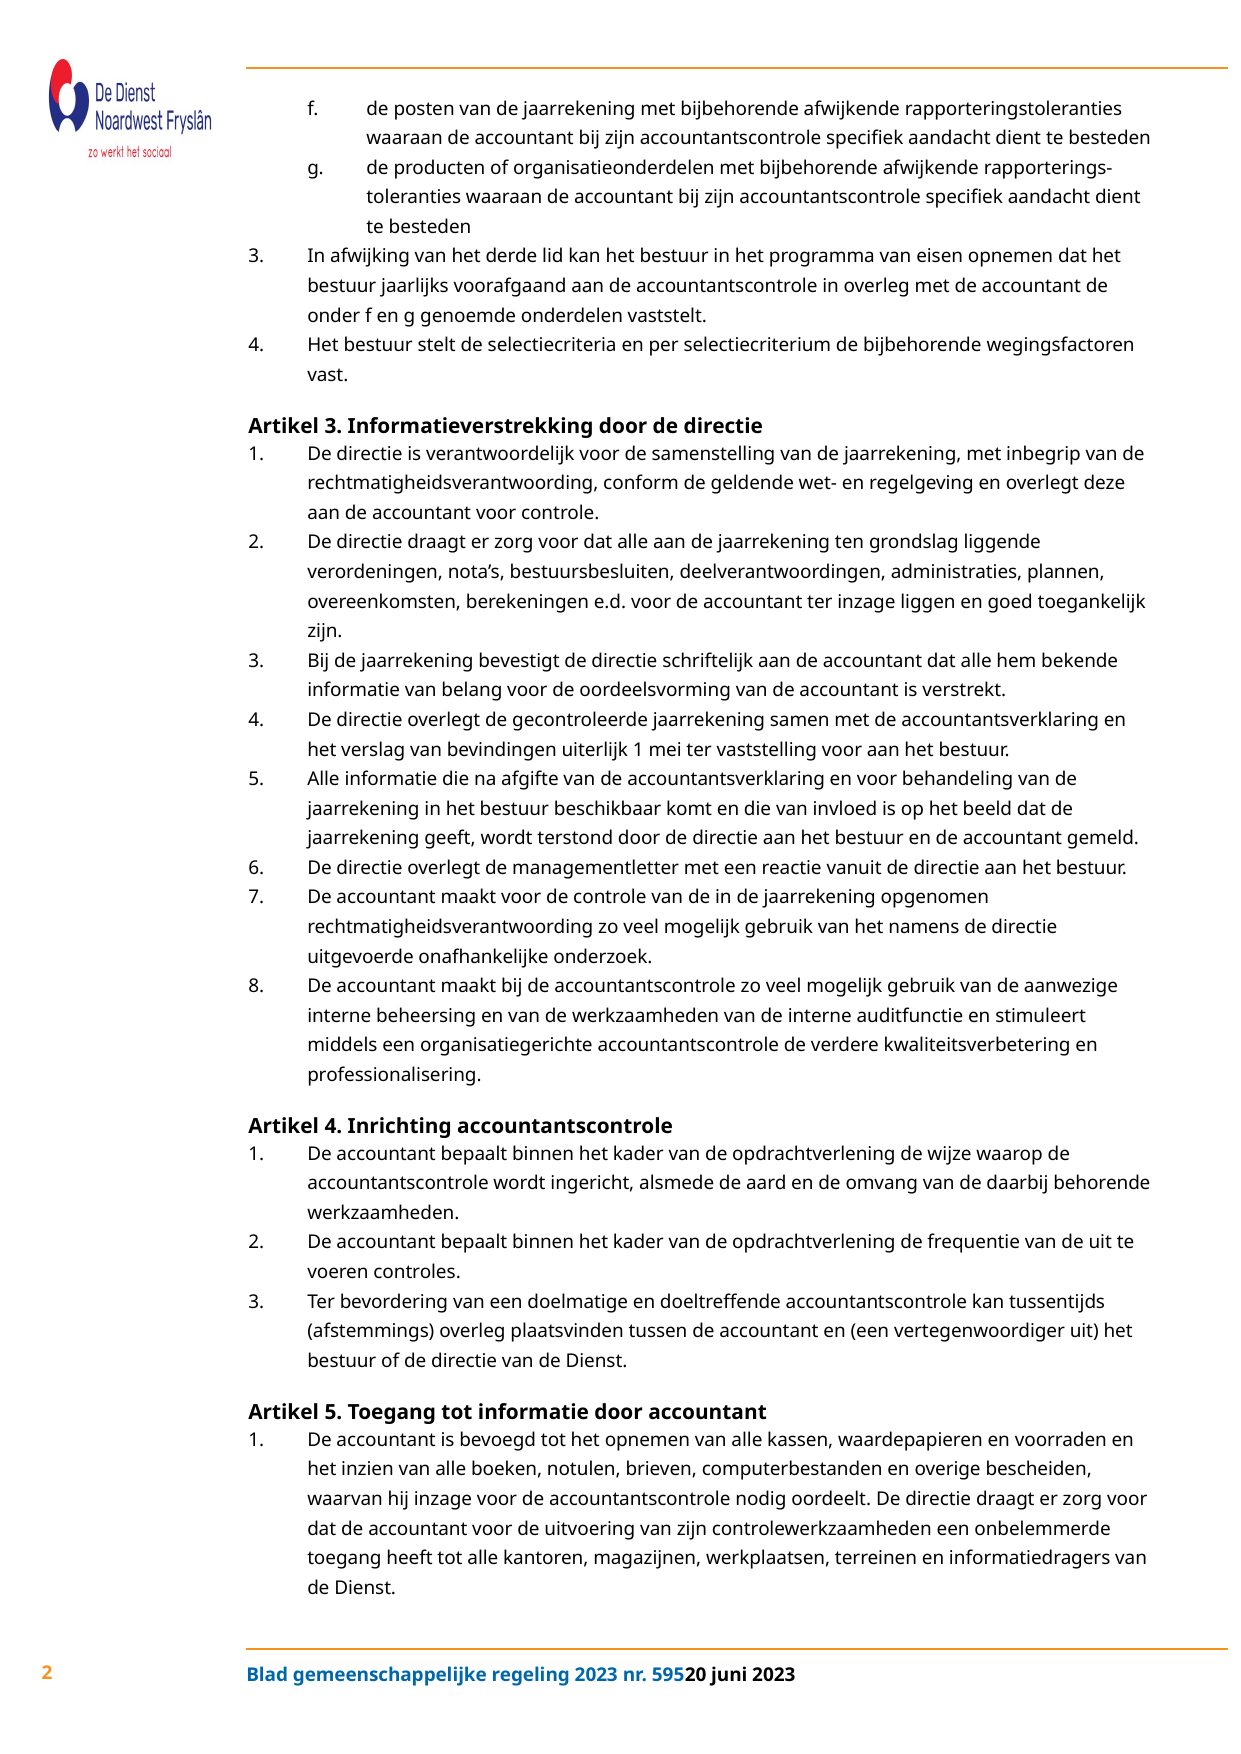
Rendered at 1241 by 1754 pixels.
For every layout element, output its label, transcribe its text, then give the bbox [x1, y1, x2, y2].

list De accountant bepaalt binnen het kader van de opdrachtverlening de frequentie van de uit te voeren controles. [248, 1229, 1152, 1284]
list Het bestuur stelt de selectiecriteria en per selectiecriterium de bijbehorende wegingsfactoren vast. [248, 331, 1152, 387]
list De accountant maakt voor de controle van de in de jaarrekening opgenomen rechtmatigheidsverantwoording zo veel mogelijk gebruik van het namens de directie uitgevoerde onafhankelijke onderzoek. [248, 884, 1152, 968]
list de producten of organisatieonderdelen met bijbehorende afwijkende rapporterings-toleranties waaraan de accountant bij zijn accountantscontrole specifiek aandacht dient te besteden [307, 154, 1152, 239]
list Ter bevordering van een doelmatige en doeltreffende accountantscontrole kan tussentijds (afstemmings) overleg plaatsvinden tussen de accountant en (een vertegenwoordiger uit) het bestuur of de directie van de Dienst. [248, 1288, 1152, 1373]
text Artikel 3. Informatieverstrekking door de directie [248, 411, 1152, 440]
list In afwijking van het derde lid kan het bestuur in het programma van eisen opnemen dat het bestuur jaarlijks voorafgaand aan de accountantscontrole in overleg met de accountant de onder f en g genoemde onderdelen vaststelt. [248, 243, 1152, 328]
text Artikel 4. Inrichting accountantscontrole [248, 1112, 1152, 1140]
list De accountant maakt bij de accountantscontrole zo veel mogelijk gebruik van de aanwezige interne beheersing en van de werkzaamheden van de interne auditfunctie en stimuleert middels een organisatiegerichte accountantscontrole de verdere kwaliteitsverbetering en professionalisering. [248, 972, 1152, 1087]
list Alle informatie die na afgifte van de accountantsverklaring en voor behandeling van de jaarrekening in het bestuur beschikbaar komt en die van invloed is op het beeld dat de jaarrekening geeft, wordt terstond door de directie aan het bestuur en de accountant gemeld. [248, 765, 1152, 850]
picture [41, 47, 231, 172]
list De accountant is bevoegd tot het opnemen van alle kassen, waardepapieren en voorraden en het inzien van alle boeken, notulen, brieven, computerbestanden en overige bescheiden, waarvan hij inzage voor de accountantscontrole nodig oordeelt. De directie draagt er zorg voor dat de accountant voor de uitvoering van zijn controlewerkzaamheden een onbelemmerde toegang heeft tot alle kantoren, magazijnen, werkplaatsen, terreinen en informatiedragers van de Dienst. [248, 1426, 1152, 1599]
text Artikel 5. Toegang tot informatie door accountant [248, 1397, 1152, 1426]
list De accountant bepaalt binnen het kader van de opdrachtverlening de wijze waarop de accountantscontrole wordt ingericht, alsmede de aard en de omvang van de daarbij behorende werkzaamheden. [248, 1140, 1152, 1225]
list De directie overlegt de managementletter met een reactie vanuit de directie aan het bestuur. [248, 854, 1152, 880]
list De directie is verantwoordelijk voor de samenstelling van de jaarrekening, met inbegrip van de rechtmatigheidsverantwoording, conform de geldende wet- en regelgeving en overlegt deze aan de accountant voor controle. [248, 440, 1152, 525]
list Bij de jaarrekening bevestigt de directie schriftelijk aan de accountant dat alle hem bekende informatie van belang voor de oordeelsvorming van de accountant is verstrekt. [248, 647, 1152, 702]
list De directie draagt er zorg voor dat alle aan de jaarrekening ten grondslag liggende verordeningen, nota’s, bestuursbesluiten, deelverantwoordingen, administraties, plannen, overeenkomsten, berekeningen e.d. voor de accountant ter inzage liggen en goed toegankelijk zijn. [248, 529, 1152, 643]
list de posten van de jaarrekening met bijbehorende afwijkende rapporteringstoleranties waaraan de accountant bij zijn accountantscontrole specifiek aandacht dient te besteden [307, 95, 1152, 150]
list De directie overlegt de gecontroleerde jaarrekening samen met de accountantsverklaring en het verslag van bevindingen uiterlijk 1 mei ter vaststelling voor aan het bestuur. [248, 706, 1152, 761]
